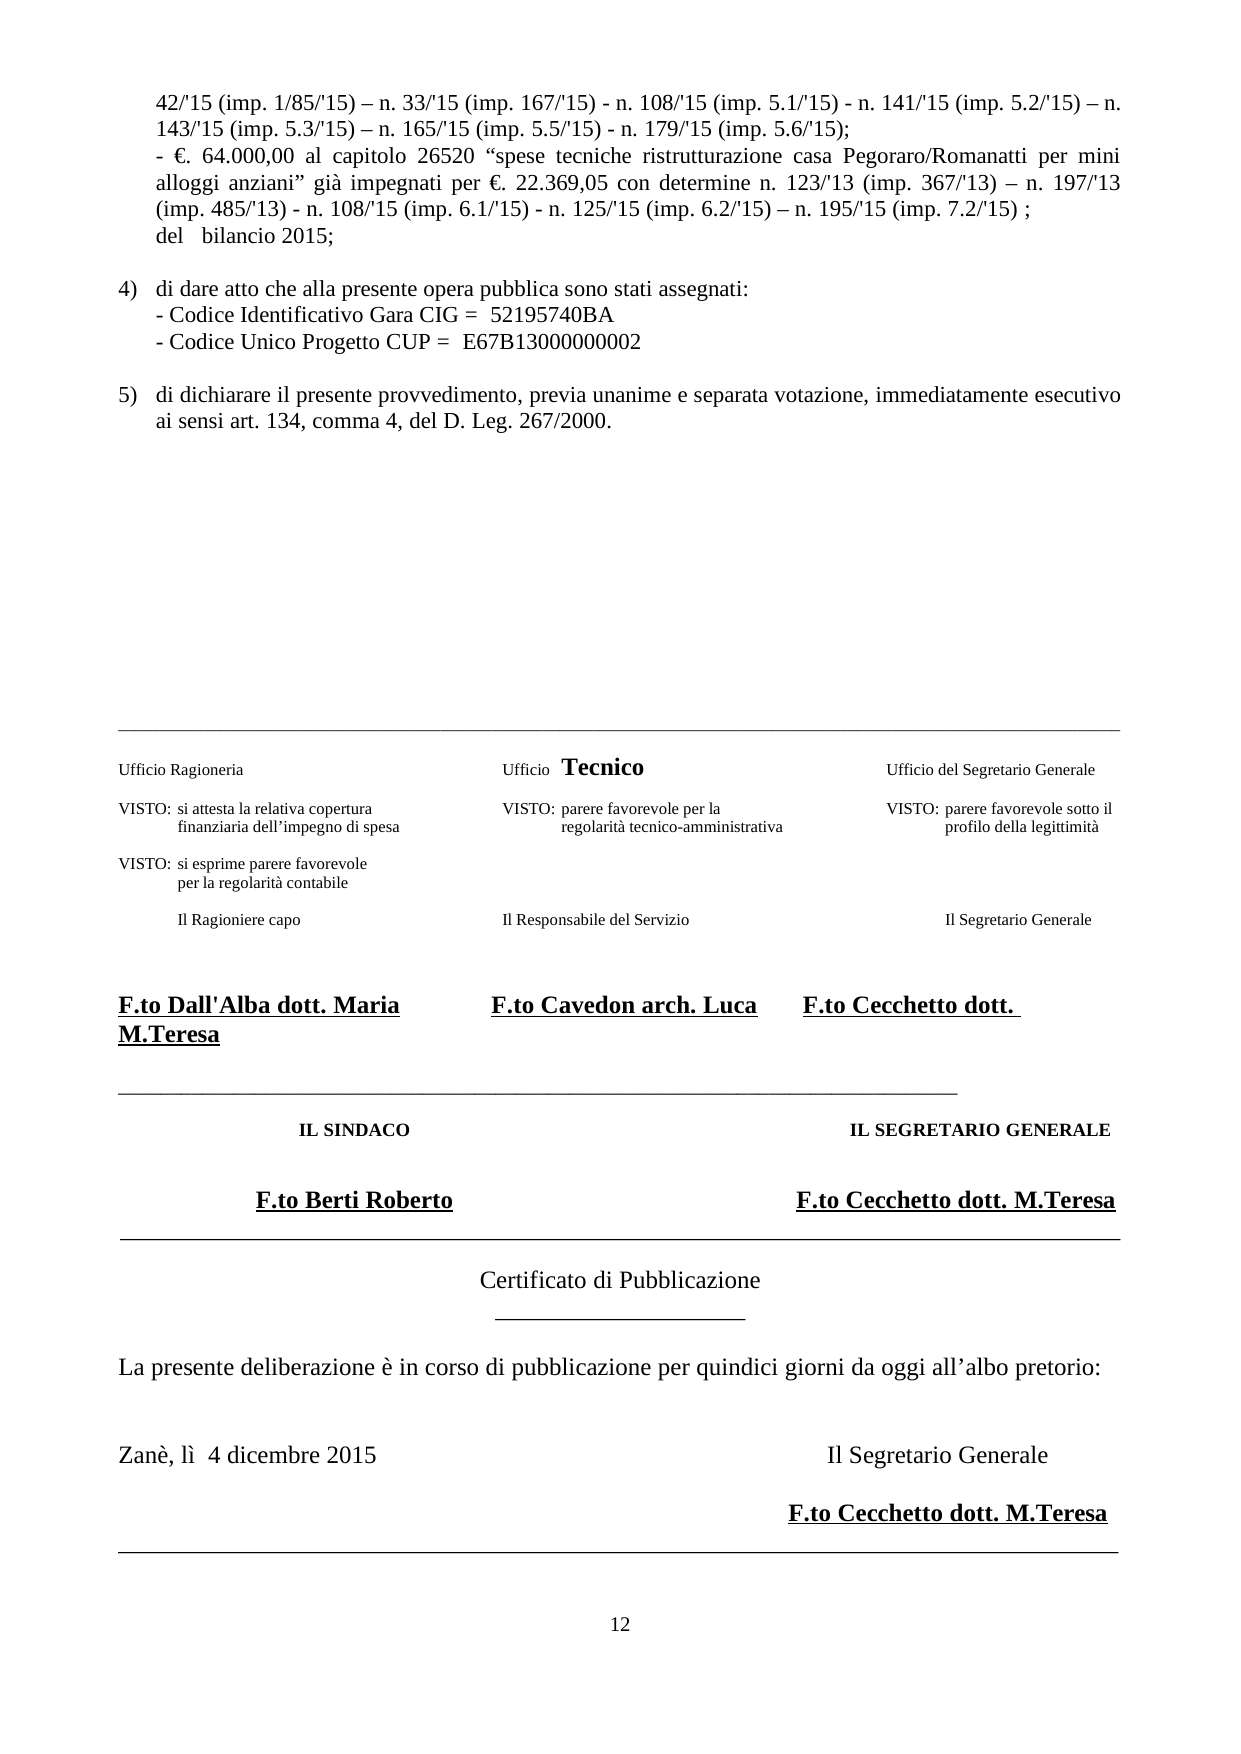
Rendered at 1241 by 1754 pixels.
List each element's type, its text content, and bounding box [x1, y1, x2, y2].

list di dare atto che alla presente opera pubblica sono stati assegnati: [118, 274, 1122, 301]
text IL SINDACO IL SEGRETARIO GENERALE [118, 1119, 1122, 1141]
list - €. 64.000,00 al capitolo 26520 “spese tecniche ristrutturazione casa Pegoraro/Romanatti per mini alloggi anziani” già impegnati per €. 22.369,05 con determine n. 123/'13 (imp. 367/'13) – n. 197/'13 (imp. 485/'13) - n. 108/'15 (imp. 6.1/'15) - n. 125/'15 (imp. 6.2/'15) – n. 195/'15 (imp. 7.2/'15) ; [118, 142, 1122, 221]
text VISTO: si esprime parere favorevole [118, 855, 1122, 873]
text La presente deliberazione è in corso di pubblicazione per quindici giorni da oggi all’albo pretorio: [118, 1352, 1122, 1381]
list del bilancio 2015; [118, 221, 1122, 248]
text Certificato di Pubblicazione [118, 1265, 1122, 1294]
text ______________________________________________________________________________________________________________________ [118, 714, 1122, 733]
text ________________________________________________________________________________ [118, 1214, 1122, 1243]
text F.to Berti Roberto F.to Cecchetto dott. M.Teresa [118, 1185, 1122, 1214]
text Ufficio Ragioneria Ufficio Tecnico Ufficio del Segretario Generale [118, 751, 1122, 781]
text ____________________ [118, 1294, 1122, 1323]
list - Codice Unico Progetto CUP = E67B13000000002 [118, 328, 1122, 354]
text per la regolarità contabile [118, 873, 1122, 892]
text Il Ragioniere capo Il Responsabile del Servizio Il Segretario Generale [118, 910, 1122, 929]
text F.to Cecchetto dott. M.Teresa ________________________________________________________________________________ [118, 1498, 1122, 1556]
text ________________________________________________________________________________ [118, 1072, 1122, 1097]
text finanziaria dell’impegno di spesa regolarità tecnico-amministrativa profilo della legittimità [118, 818, 1122, 836]
list - Codice Identificativo Gara CIG = 52195740BA [118, 301, 1122, 328]
list 42/'15 (imp. 1/85/'15) – n. 33/'15 (imp. 167/'15) - n. 108/'15 (imp. 5.1/'15) - n. 141/'15 (imp. 5.2/'15) – n. 143/'15 (imp. 5.3/'15) – n. 165/'15 (imp. 5.5/'15) - n. 179/'15 (imp. 5.6/'15); [118, 89, 1122, 142]
text F.to Dall'Alba dott. Maria F.to Cavedon arch. Luca F.to Cecchetto dott. M.Teresa [118, 990, 1122, 1048]
list di dichiarare il presente provvedimento, previa unanime e separata votazione, immediatamente esecutivo ai sensi art. 134, comma 4, del D. Leg. 267/2000. [118, 381, 1122, 434]
text VISTO: si attesta la relativa copertura VISTO: parere favorevole per la VISTO: parere favorevole sotto il [118, 799, 1122, 818]
text Zanè, lì 4 dicembre 2015 Il Segretario Generale [118, 1439, 1122, 1468]
